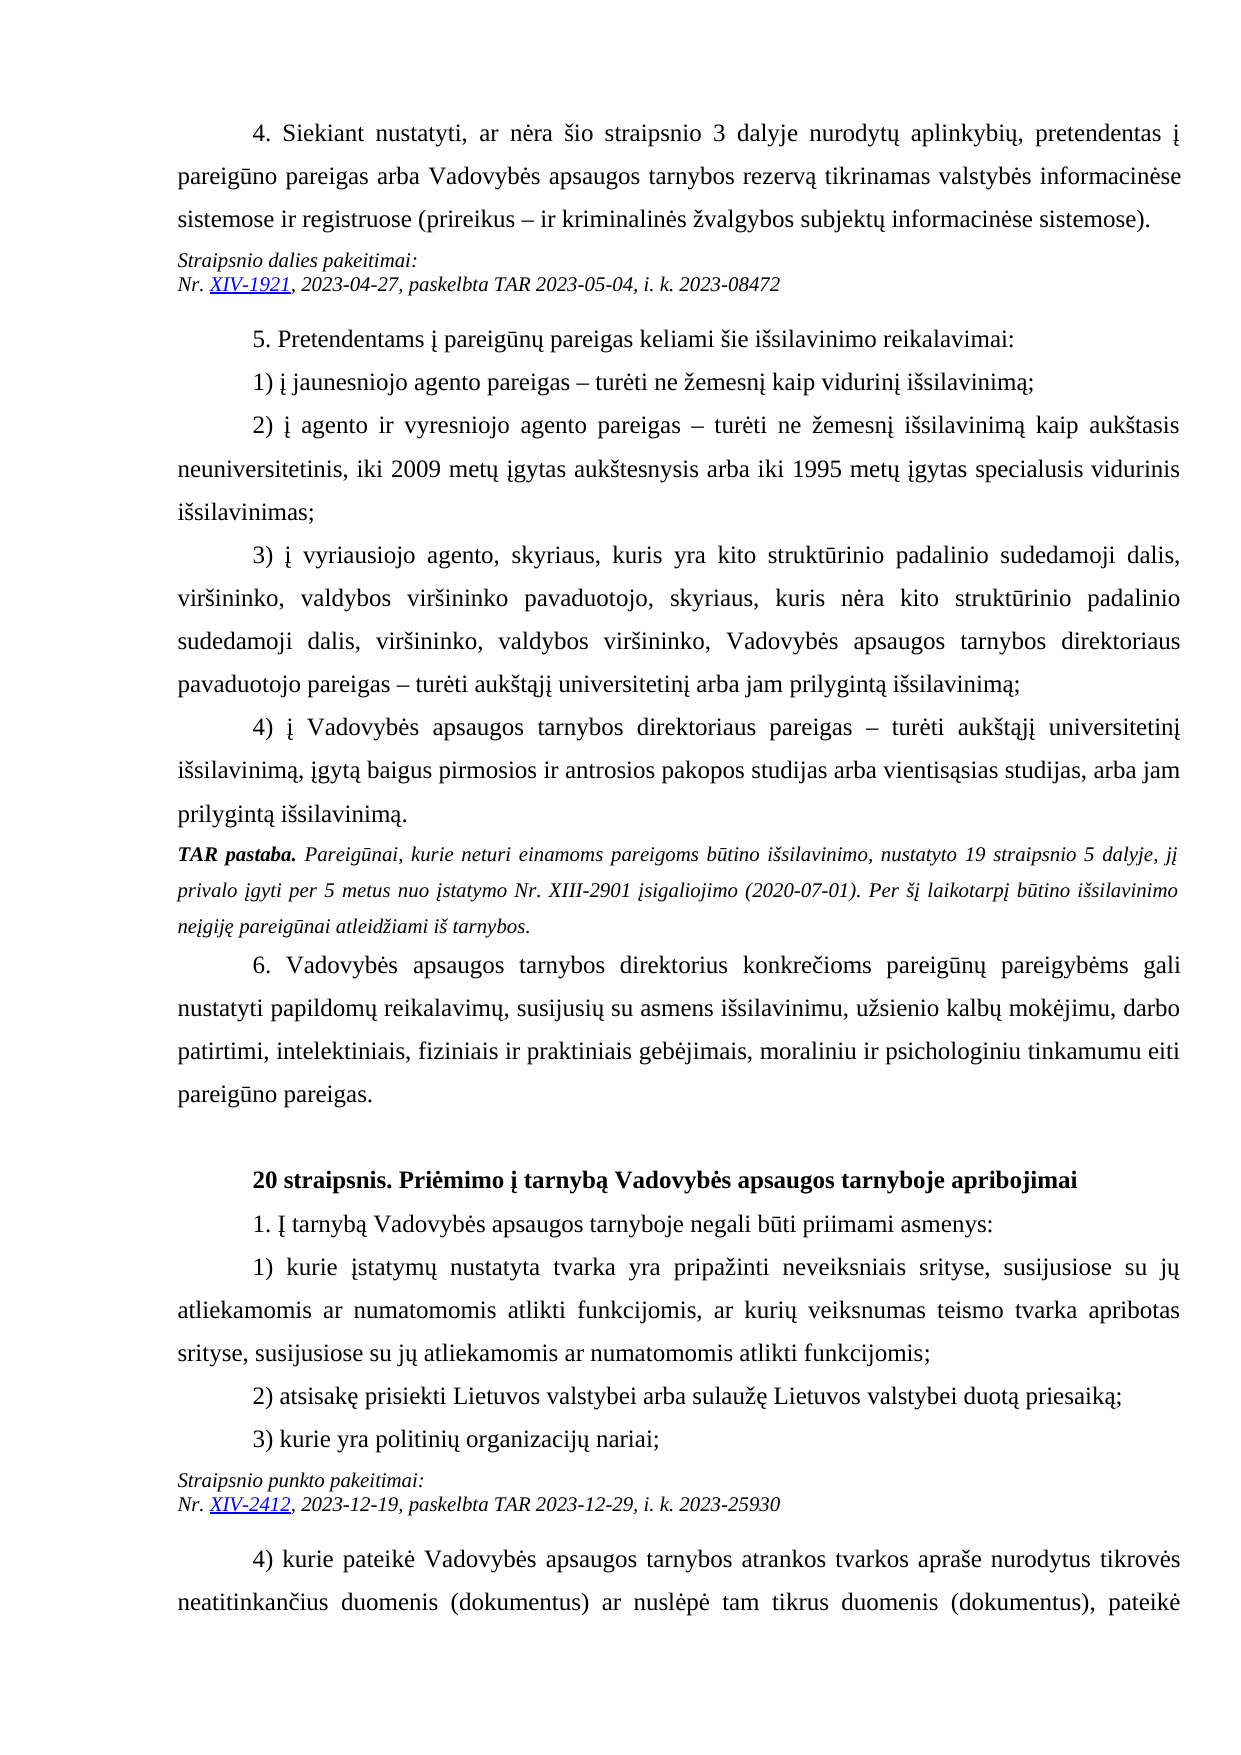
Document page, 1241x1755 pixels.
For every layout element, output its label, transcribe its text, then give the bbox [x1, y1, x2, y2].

text 6. Vadovybės apsaugos tarnybos direktorius konkrečioms pareigūnų pareigybėms gali nustatyti papildomų reikalavimų, susijusių su asmens išsilavinimu, užsienio kalbų mokėjimu, darbo patirtimi, intelektiniais, fiziniais ir praktiniais gebėjimais, moraliniu ir psichologiniu tinkamumu eiti pareigūno pareigas. [177, 950, 1181, 1108]
text TAR pastaba. Pareigūnai, kurie neturi einamoms pareigoms būtino išsilavinimo, nustatyto 19 straipsnio 5 dalyje, jį privalo įgyti per 5 metus nuo įstatymo Nr. XIII-2901 įsigaliojimo (2020-07-01). Per šį laikotarpį būtino išsilavinimo neįgiję pareigūnai atleidžiami iš tarnybos. [177, 842, 1181, 938]
text Straipsnio punkto pakeitimai: [177, 1467, 1181, 1492]
text 1. Į tarnybą Vadovybės apsaugos tarnyboje negali būti priimami asmenys: [177, 1209, 1181, 1237]
text 4) į Vadovybės apsaugos tarnybos direktoriaus pareigas – turėti aukštąjį universitetinį išsilavinimą, įgytą baigus pirmosios ir antrosios pakopos studijas arba vientisąsias studijas, arba jam prilygintą išsilavinimą. [177, 712, 1181, 827]
text 4) kurie pateikė Vadovybės apsaugos tarnybos atrankos tvarkos apraše nurodytus tikrovės neatitinkančius duomenis (dokumentus) ar nuslėpė tam tikrus duomenis (dokumentus), pateikė [177, 1544, 1181, 1616]
text 3) kurie yra politinių organizacijų nariai; [177, 1424, 1181, 1453]
text 4. Siekiant nustatyti, ar nėra šio straipsnio 3 dalyje nurodytų aplinkybių, pretendentas į pareigūno pareigas arba Vadovybės apsaugos tarnybos rezervą tikrinamas valstybės informacinėse sistemose ir registruose (prireikus – ir kriminalinės žvalgybos subjektų informacinėse sistemose). [177, 118, 1181, 233]
text Nr. XIV-2412, 2023-12-19, paskelbta TAR 2023-12-29, i. k. 2023-25930 [177, 1492, 1181, 1516]
text 3) į vyriausiojo agento, skyriaus, kuris yra kito struktūrinio padalinio sudedamoji dalis, viršininko, valdybos viršininko pavaduotojo, skyriaus, kuris nėra kito struktūrinio padalinio sudedamoji dalis, viršininko, valdybos viršininko, Vadovybės apsaugos tarnybos direktoriaus pavaduotojo pareigas – turėti aukštąjį universitetinį arba jam prilygintą išsilavinimą; [177, 540, 1181, 698]
text 5. Pretendentams į pareigūnų pareigas keliami šie išsilavinimo reikalavimai: [177, 324, 1181, 353]
text 1) į jaunesniojo agento pareigas – turėti ne žemesnį kaip vidurinį išsilavinimą; [177, 367, 1181, 396]
text 20 straipsnis. Priėmimo į tarnybą Vadovybės apsaugos tarnyboje apribojimai [177, 1166, 1181, 1194]
text Straipsnio dalies pakeitimai: [177, 247, 1181, 272]
text Nr. XIV-1921, 2023-04-27, paskelbta TAR 2023-05-04, i. k. 2023-08472 [177, 272, 1181, 296]
text 2) atsisakę prisiekti Lietuvos valstybei arba sulaužę Lietuvos valstybei duotą priesaiką; [177, 1381, 1181, 1410]
text 2) į agento ir vyresniojo agento pareigas – turėti ne žemesnį išsilavinimą kaip aukštasis neuniversitetinis, iki 2009 metų įgytas aukštesnysis arba iki 1995 metų įgytas specialusis vidurinis išsilavinimas; [177, 411, 1181, 526]
text 1) kurie įstatymų nustatyta tvarka yra pripažinti neveiksniais srityse, susijusiose su jų atliekamomis ar numatomomis atlikti funkcijomis, ar kurių veiksnumas teismo tvarka apribotas srityse, susijusiose su jų atliekamomis ar numatomomis atlikti funkcijomis; [177, 1252, 1181, 1367]
